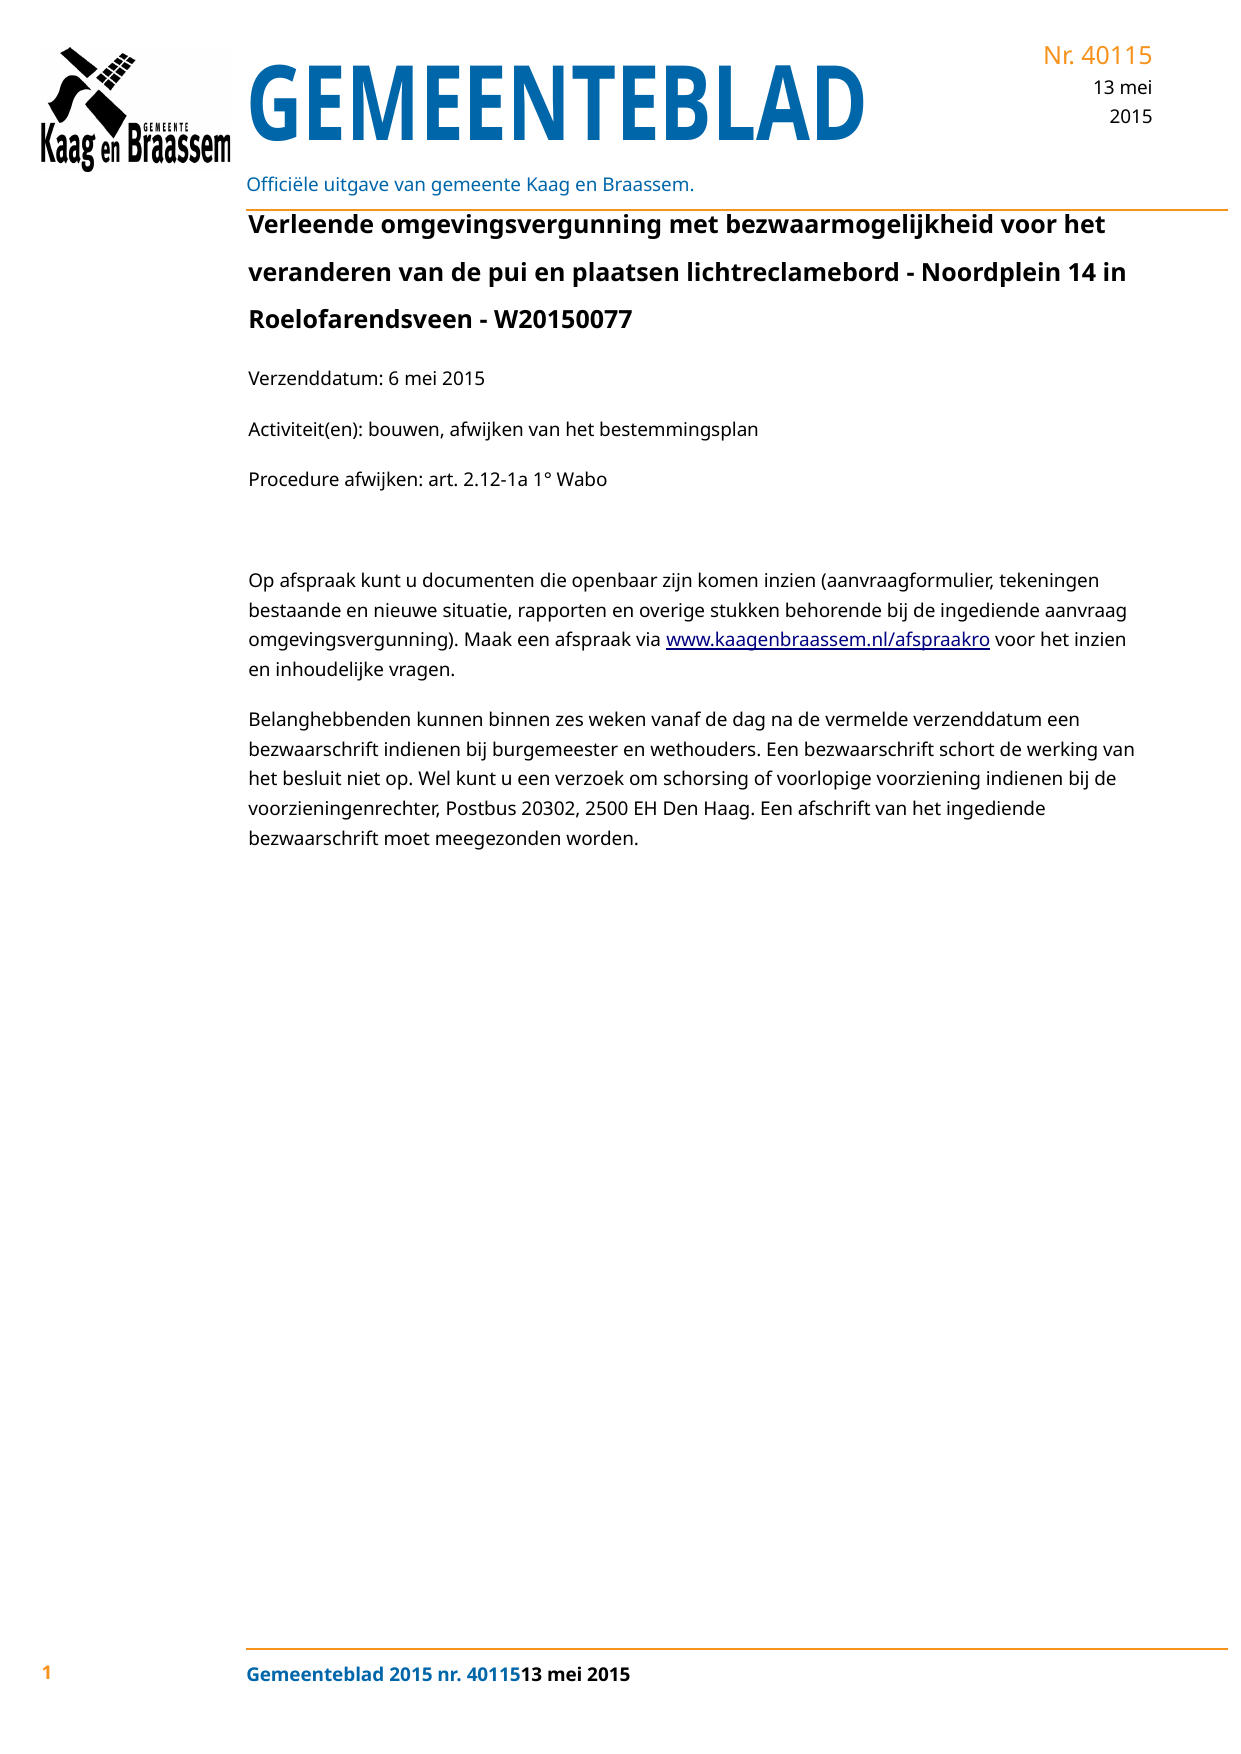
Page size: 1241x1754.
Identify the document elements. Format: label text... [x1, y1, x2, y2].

picture [41, 47, 231, 172]
text Procedure afwijken: art. 2.12-1a 1° Wabo [248, 466, 1152, 492]
text Verleende omgevingsvergunning met bezwaarmogelijkheid voor het veranderen van de pui en plaatsen lichtreclamebord - Noordplein 14 in Roelofarendsveen - W20150077 [248, 211, 1152, 336]
text Activiteit(en): bouwen, afwijken van het bestemmingsplan [248, 416, 1152, 442]
text Verzenddatum: 6 mei 2015 [248, 366, 1152, 391]
text Belanghebbenden kunnen binnen zes weken vanaf de dag na de vermelde verzenddatum een bezwaarschrift indienen bij burgemeester en wethouders. Een bezwaarschrift schort de werking van het besluit niet op. Wel kunt u een verzoek om schorsing of voorlopige voorziening indienen bij de voorzieningenrechter, Postbus 20302, 2500 EH Den Haag. Een afschrift van het ingediende bezwaarschrift moet meegezonden worden. [248, 706, 1152, 850]
text Op afspraak kunt u documenten die openbaar zijn komen inzien (aanvraagformulier, tekeningen bestaande en nieuwe situatie, rapporten en overige stukken behorende bij de ingediende aanvraag omgevingsvergunning). Maak een afspraak via www.kaagenbraassem.nl/afspraakro voor het inzien en inhoudelijke vragen. [248, 567, 1152, 682]
